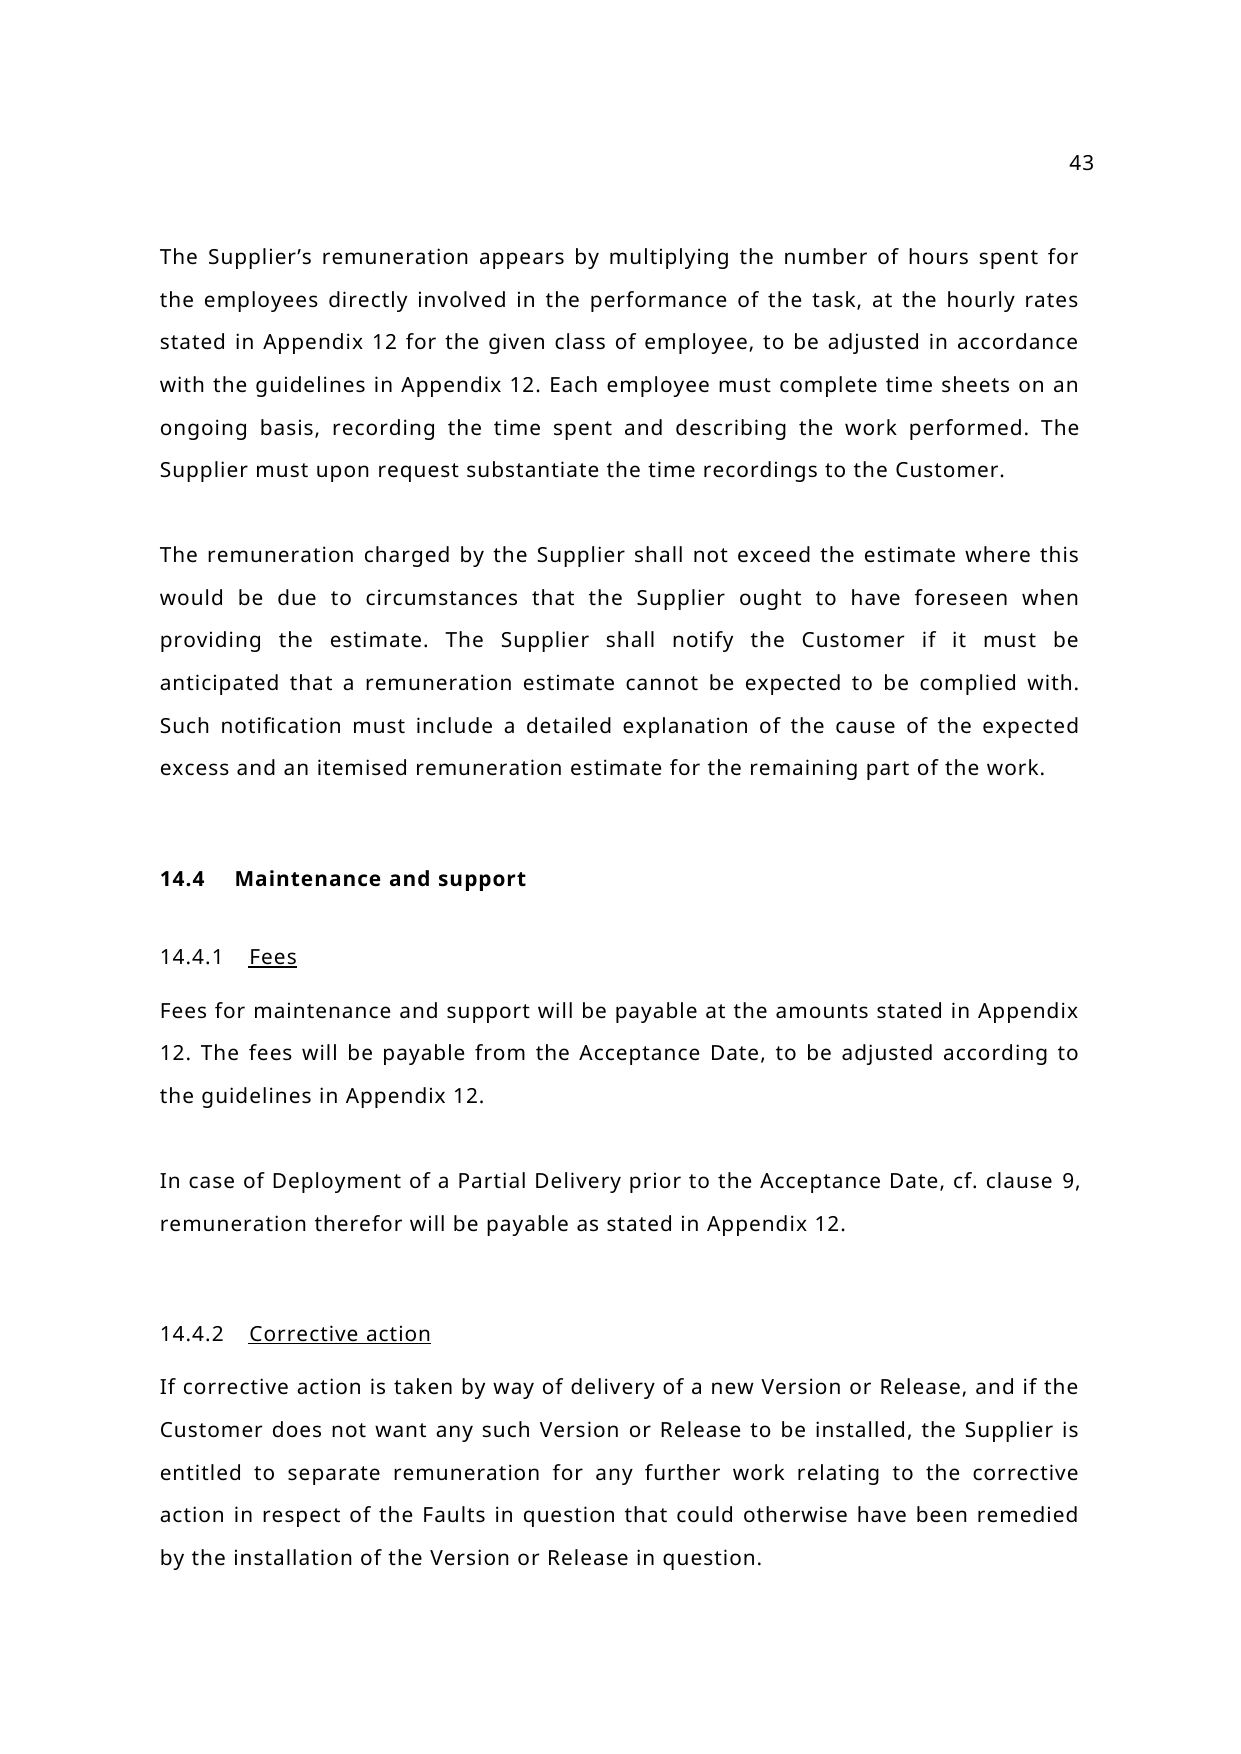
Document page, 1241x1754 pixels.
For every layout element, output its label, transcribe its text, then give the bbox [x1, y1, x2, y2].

text The Supplier’s remuneration appears by multiplying the number of hours spent for the employees directly involved in the performance of the task, at the hourly rates stated in Appendix 12 for the given class of employee, to be adjusted in accordance with the guidelines in Appendix 12. Each employee must complete time sheets on an ongoing basis, recording the time spent and describing the work performed. The Supplier must upon request substantiate the time recordings to the Customer. [159, 242, 1081, 484]
text The remuneration charged by the Supplier shall not exceed the estimate where this would be due to circumstances that the Supplier ought to have foreseen when providing the estimate. The Supplier shall notify the Customer if it must be anticipated that a remuneration estimate cannot be expected to be complied with. Such notification must include a detailed explanation of the cause of the expected excess and an itemised remuneration estimate for the remaining part of the work. [159, 540, 1081, 782]
subtitle Maintenance and support [159, 864, 1081, 892]
text In case of Deployment of a Partial Delivery prior to the Acceptance Date, cf. clause 9, remuneration therefor will be payable as stated in Appendix 12. [159, 1166, 1081, 1237]
subtitle Corrective action [159, 1319, 1081, 1347]
text If corrective action is taken by way of delivery of a new Version or Release, and if the Customer does not want any such Version or Release to be installed, the Supplier is entitled to separate remuneration for any further work relating to the corrective action in respect of the Faults in question that could otherwise have been remedied by the installation of the Version or Release in question. [159, 1372, 1081, 1571]
text Fees for maintenance and support will be payable at the amounts stated in Appendix 12. The fees will be payable from the Acceptance Date, to be adjusted according to the guidelines in Appendix 12. [159, 996, 1081, 1109]
subtitle Fees [159, 942, 1081, 971]
